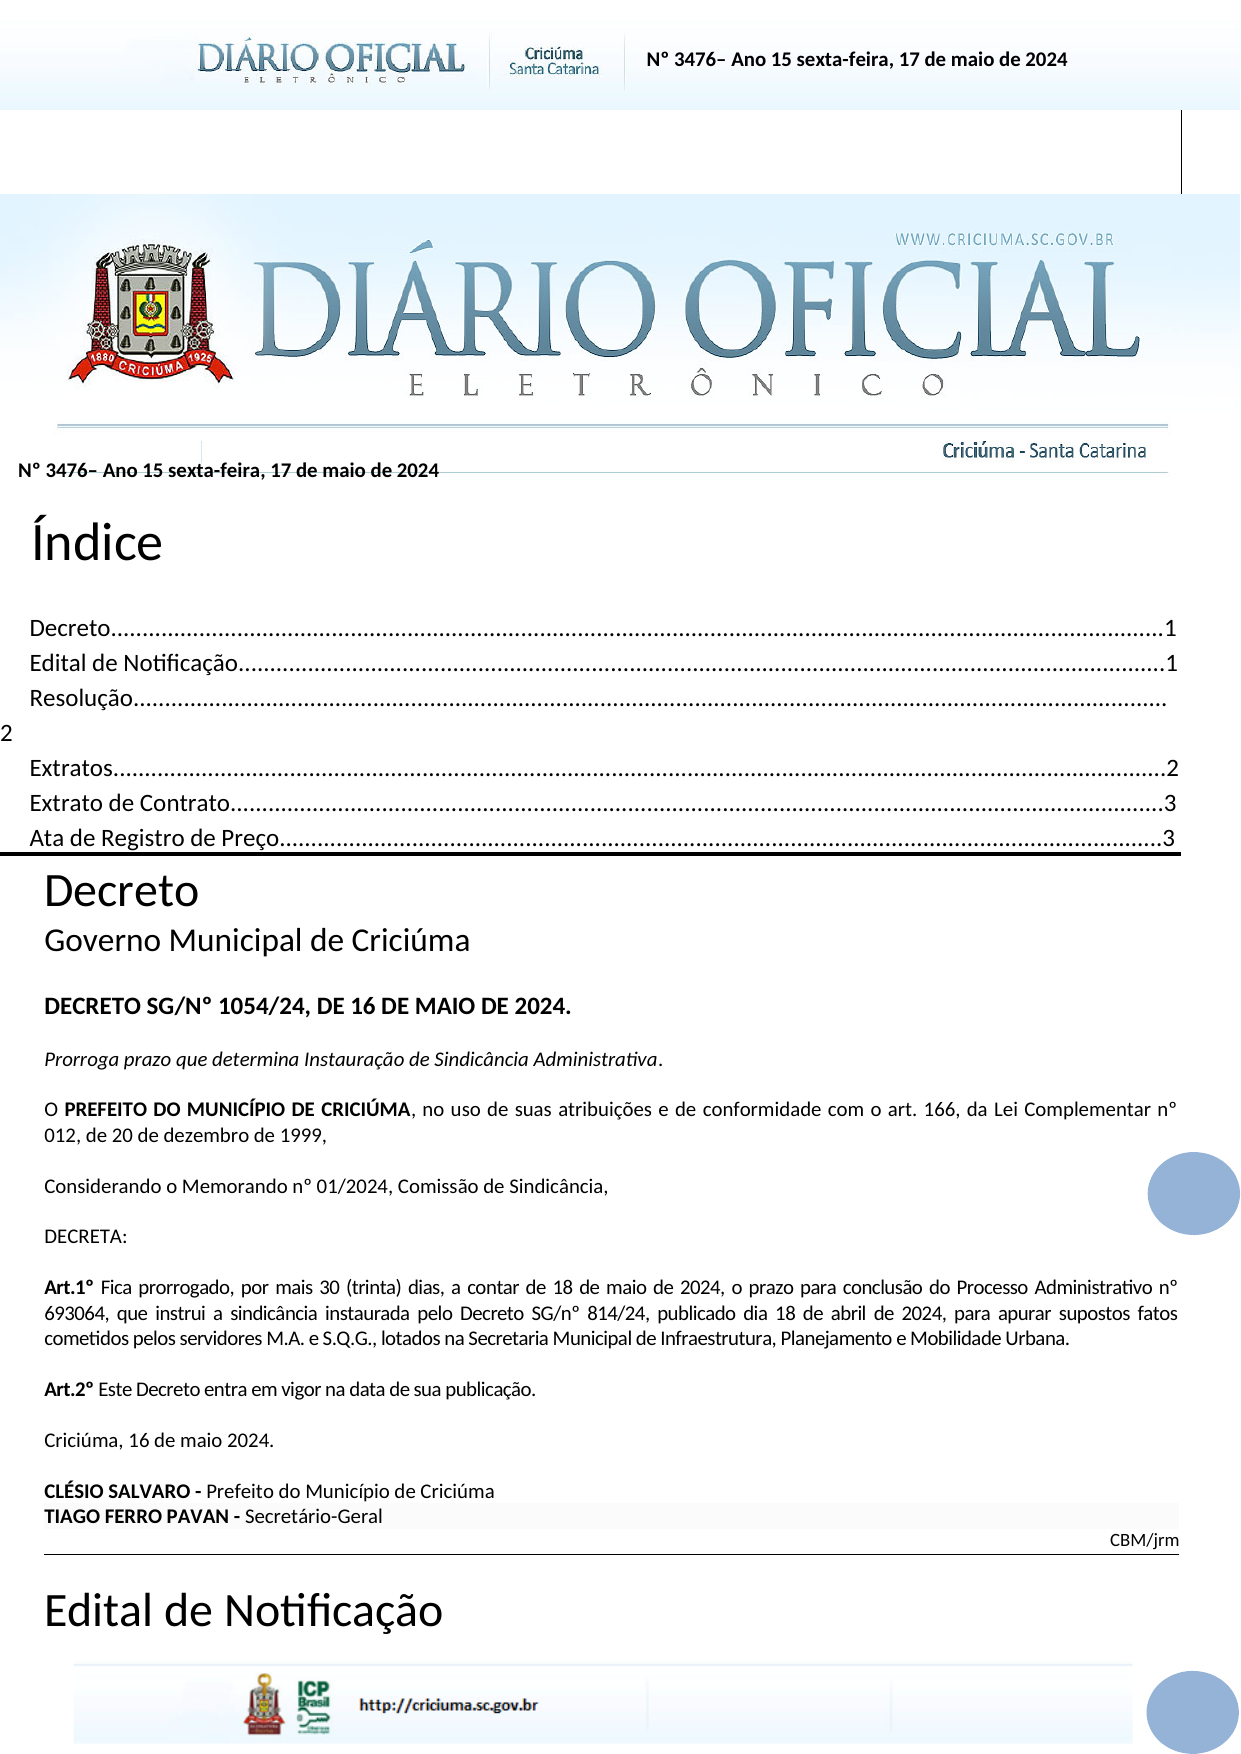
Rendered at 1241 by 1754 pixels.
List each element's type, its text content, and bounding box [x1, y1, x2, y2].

text DECRETA: [44, 1224, 1179, 1249]
text Decreto.......................................................................................................................................................................1 [0, 612, 1181, 642]
text Art.2º Este Decreto entra em vigor na data de sua publicação. [44, 1376, 1179, 1402]
text CLÉSIO SALVARO - Prefeito do Município de Criciúma [44, 1478, 1179, 1503]
text Prorroga prazo que determina Instauração de Sindicância Administrativa. [44, 1046, 1179, 1071]
text Extratos.......................................................................................................................................................................2 [0, 752, 1181, 782]
text Edital de Notificação...................................................................................................................................................1 [0, 647, 1181, 677]
text O PREFEITO DO MUNICÍPIO DE CRICIÚMA, no uso de suas atribuições e de conformidade com o art. 166, da Lei Complementar nº 012, de 20 de dezembro de 1999, [44, 1097, 1179, 1147]
text CBM/jrm [44, 1529, 1179, 1554]
text Resolução....................................................................................................................................................................2 [0, 682, 1181, 747]
list DECRETO SG/Nº 1054/24, DE 16 DE MAIO DE 2024. [44, 990, 1179, 1020]
text Considerando o Memorando nº 01/2024, Comissão de Sindicância, [44, 1173, 1153, 1198]
text Governo Municipal de Criciúma [44, 918, 1181, 959]
text Edital de Notificação [44, 1580, 1181, 1639]
text Art.1º Fica prorrogado, por mais 30 (trinta) dias, a contar de 18 de maio de 2024, o prazo para conclusão do Processo Administrativo nº 693064, que instrui a sindicância instaurada pelo Decreto SG/nº 814/24, publicado dia 18 de abril de 2024, para apurar supostos fatos cometidos pelos servidores M.A. e S.Q.G., lotados na Secretaria Municipal de Infraestrutura, Planejamento e Mobilidade Urbana. [44, 1274, 1179, 1351]
text Ata de Registro de Preço............................................................................................................................................3 [0, 822, 1181, 852]
text Criciúma, 16 de maio 2024. [44, 1427, 1179, 1452]
text Decreto [44, 860, 1181, 918]
text Extrato de Contrato....................................................................................................................................................3 [0, 787, 1181, 817]
text TIAGO FERRO PAVAN - Secretário-Geral [44, 1503, 1179, 1529]
